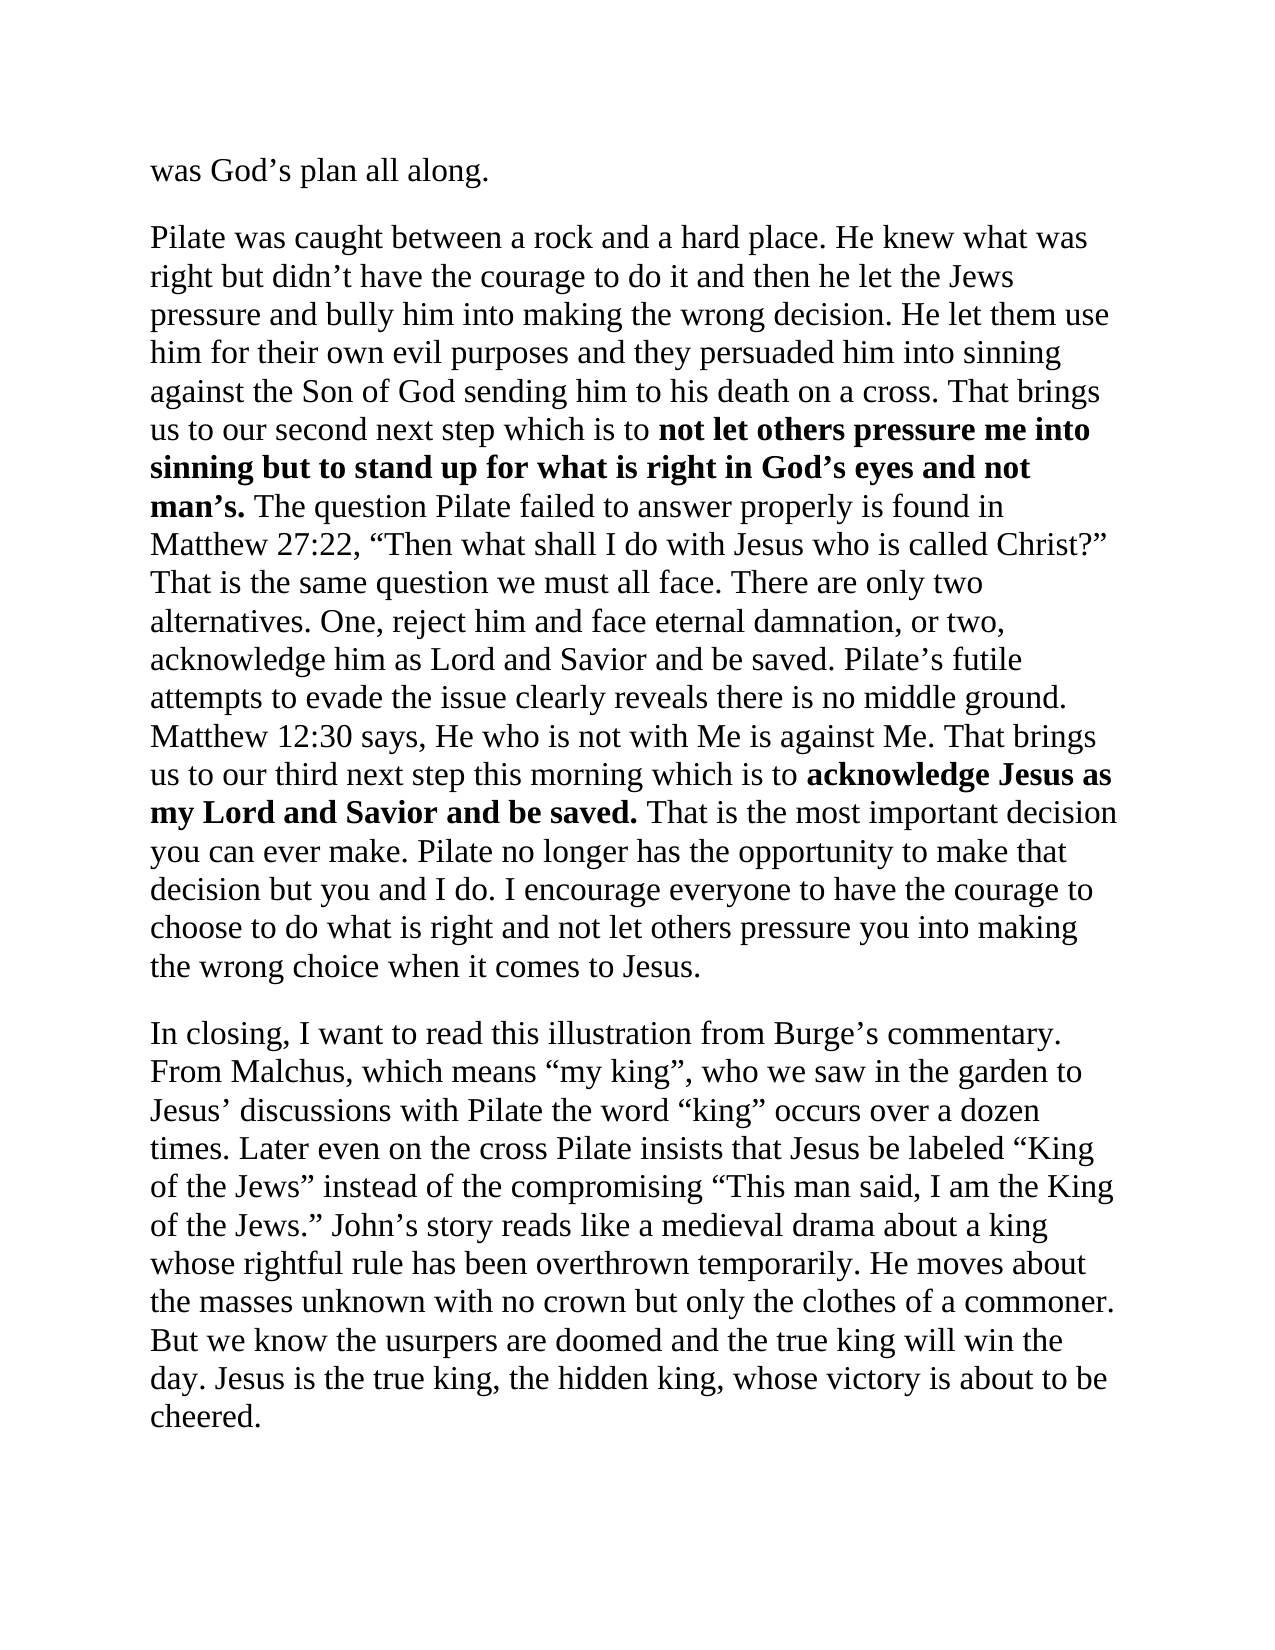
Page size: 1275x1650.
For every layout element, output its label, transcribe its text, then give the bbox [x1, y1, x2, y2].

text Pilate was caught between a rock and a hard place. He knew what was right but didn’t have the courage to do it and then he let the Jews pressure and bully him into making the wrong decision. He let them use him for their own evil purposes and they persuaded him into sinning against the Son of God sending him to his death on a cross. That brings us to our second next step which is to not let others pressure me into sinning but to stand up for what is right in God’s eyes and not man’s. The question Pilate failed to answer properly is found in Matthew 27:22, “Then what shall I do with Jesus who is called Christ?” That is the same question we must all face. There are only two alternatives. One, reject him and face eternal damnation, or two, acknowledge him as Lord and Savior and be saved. Pilate’s futile attempts to evade the issue clearly reveals there is no middle ground. Matthew 12:30 says, He who is not with Me is against Me. That brings us to our third next step this morning which is to acknowledge Jesus as my Lord and Savior and be saved. That is the most important decision you can ever make. Pilate no longer has the opportunity to make that decision but you and I do. I encourage everyone to have the courage to choose to do what is right and not let others pressure you into making the wrong choice when it comes to Jesus. [150, 217, 1125, 984]
text was God’s plan all along. [150, 150, 1125, 188]
text In closing, I want to read this illustration from Burge’s commentary. From Malchus, which means “my king”, who we saw in the garden to Jesus’ discussions with Pilate the word “king” occurs over a dozen times. Later even on the cross Pilate insists that Jesus be labeled “King of the Jews” instead of the compromising “This man said, I am the King of the Jews.” John’s story reads like a medieval drama about a king whose rightful rule has been overthrown temporarily. He moves about the masses unknown with no crown but only the clothes of a commoner. But we know the usurpers are doomed and the true king will win the day. Jesus is the true king, the hidden king, whose victory is about to be cheered. [150, 1013, 1125, 1435]
